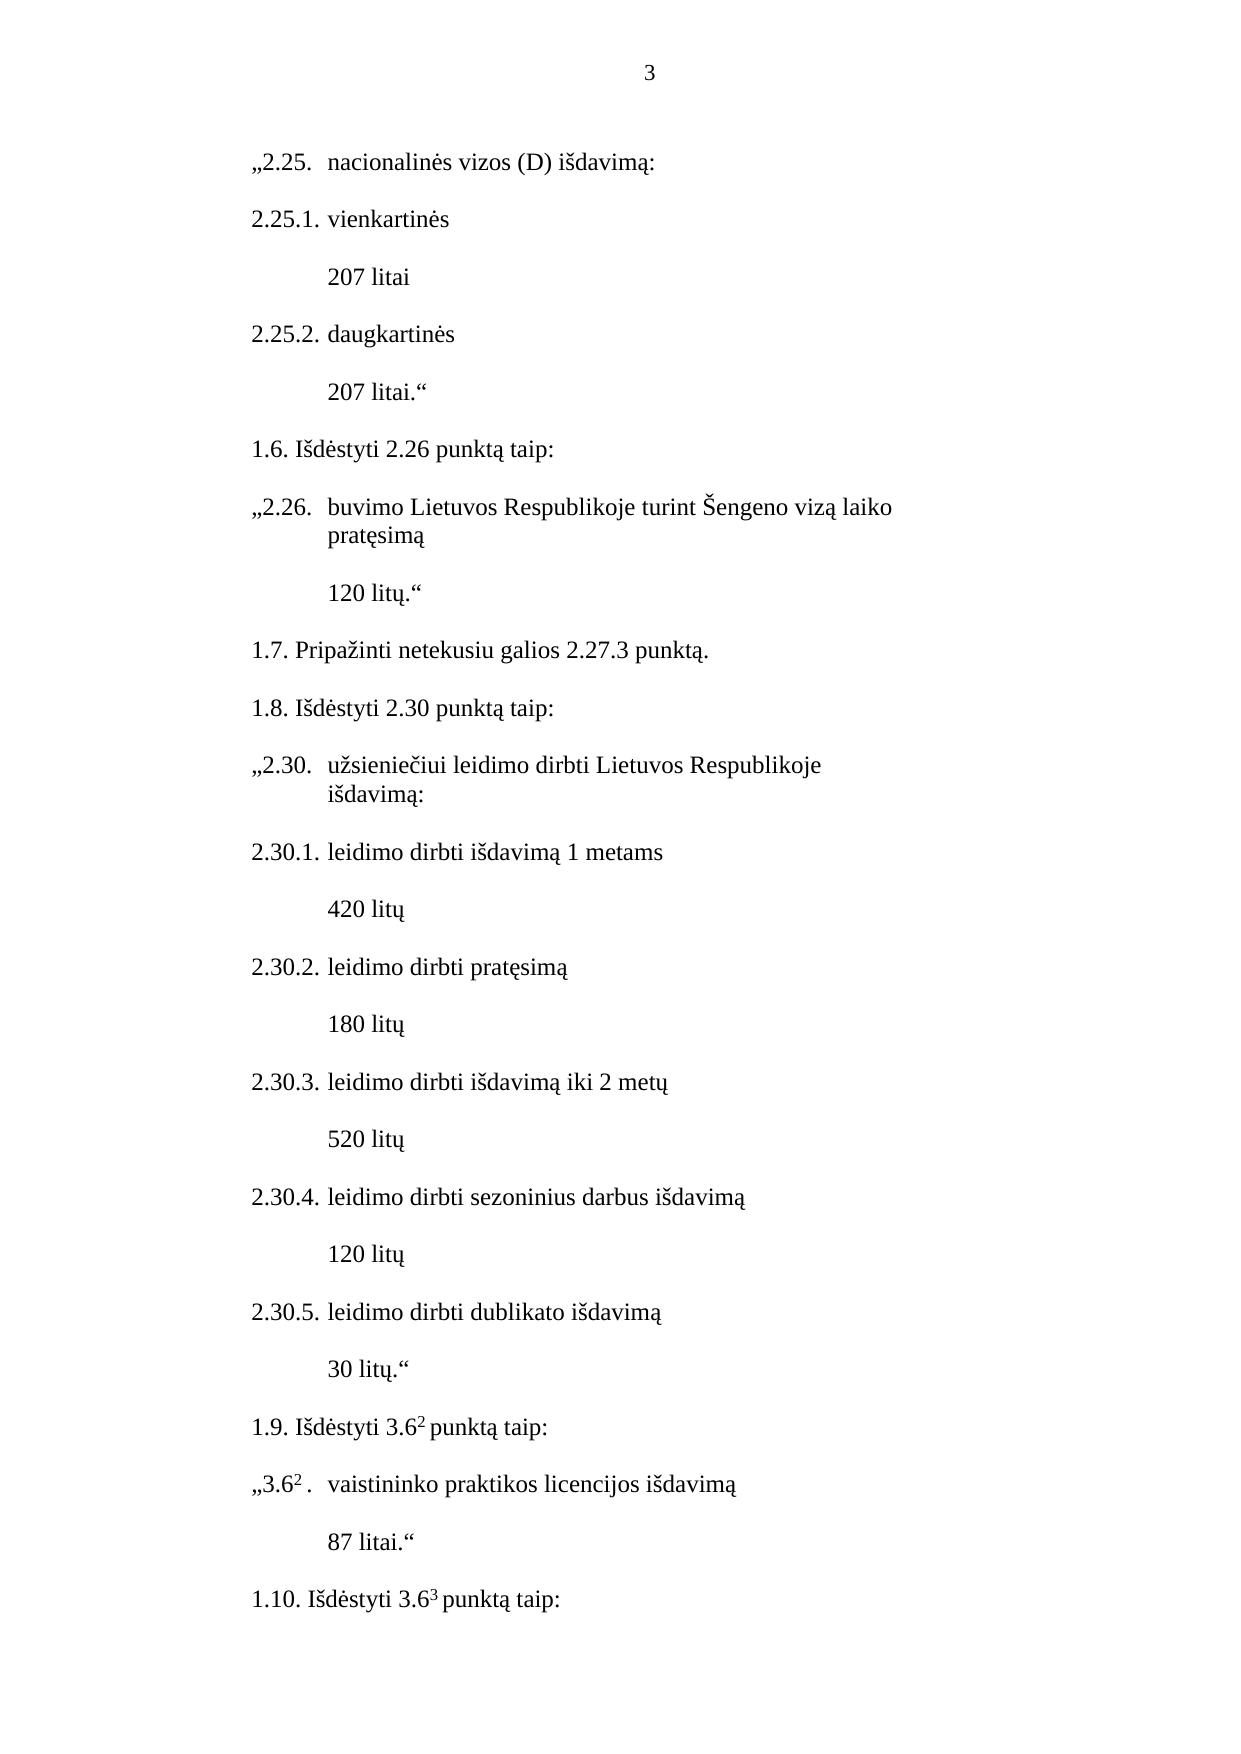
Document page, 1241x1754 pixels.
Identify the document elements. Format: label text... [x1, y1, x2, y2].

text 1.9. Išdėstyti 3.62 punktą taip: [251, 1412, 924, 1441]
text „2.26. buvimo Lietuvos Respublikoje turint Šengeno vizą laiko pratęsimą 120 litų.“ [251, 492, 924, 607]
text 2.30.4. leidimo dirbti sezoninius darbus išdavimą 120 litų [251, 1182, 924, 1268]
text „2.30. užsieniečiui leidimo dirbti Lietuvos Respublikoje išdavimą: [251, 751, 924, 808]
text 1.10. Išdėstyti 3.63 punktą taip: [251, 1584, 924, 1613]
text 2.25.1. vienkartinės 207 litai [251, 204, 924, 291]
text 2.30.2. leidimo dirbti pratęsimą 180 litų [251, 952, 924, 1038]
text 1.6. Išdėstyti 2.26 punktą taip: [251, 434, 924, 463]
text 2.30.3. leidimo dirbti išdavimą iki 2 metų 520 litų [251, 1067, 924, 1153]
text 1.7. Pripažinti netekusiu galios 2.27.3 punktą. [251, 636, 924, 664]
text 2.25.2. daugkartinės 207 litai.“ [251, 319, 924, 406]
text „3.62 . vaistininko praktikos licencijos išdavimą 87 litai.“ [251, 1469, 924, 1556]
text „2.25. nacionalinės vizos (D) išdavimą: [251, 147, 924, 176]
text 2.30.5. leidimo dirbti dublikato išdavimą 30 litų.“ [251, 1297, 924, 1383]
text 2.30.1. leidimo dirbti išdavimą 1 metams 420 litų [251, 837, 924, 923]
text 1.8. Išdėstyti 2.30 punktą taip: [251, 693, 924, 722]
